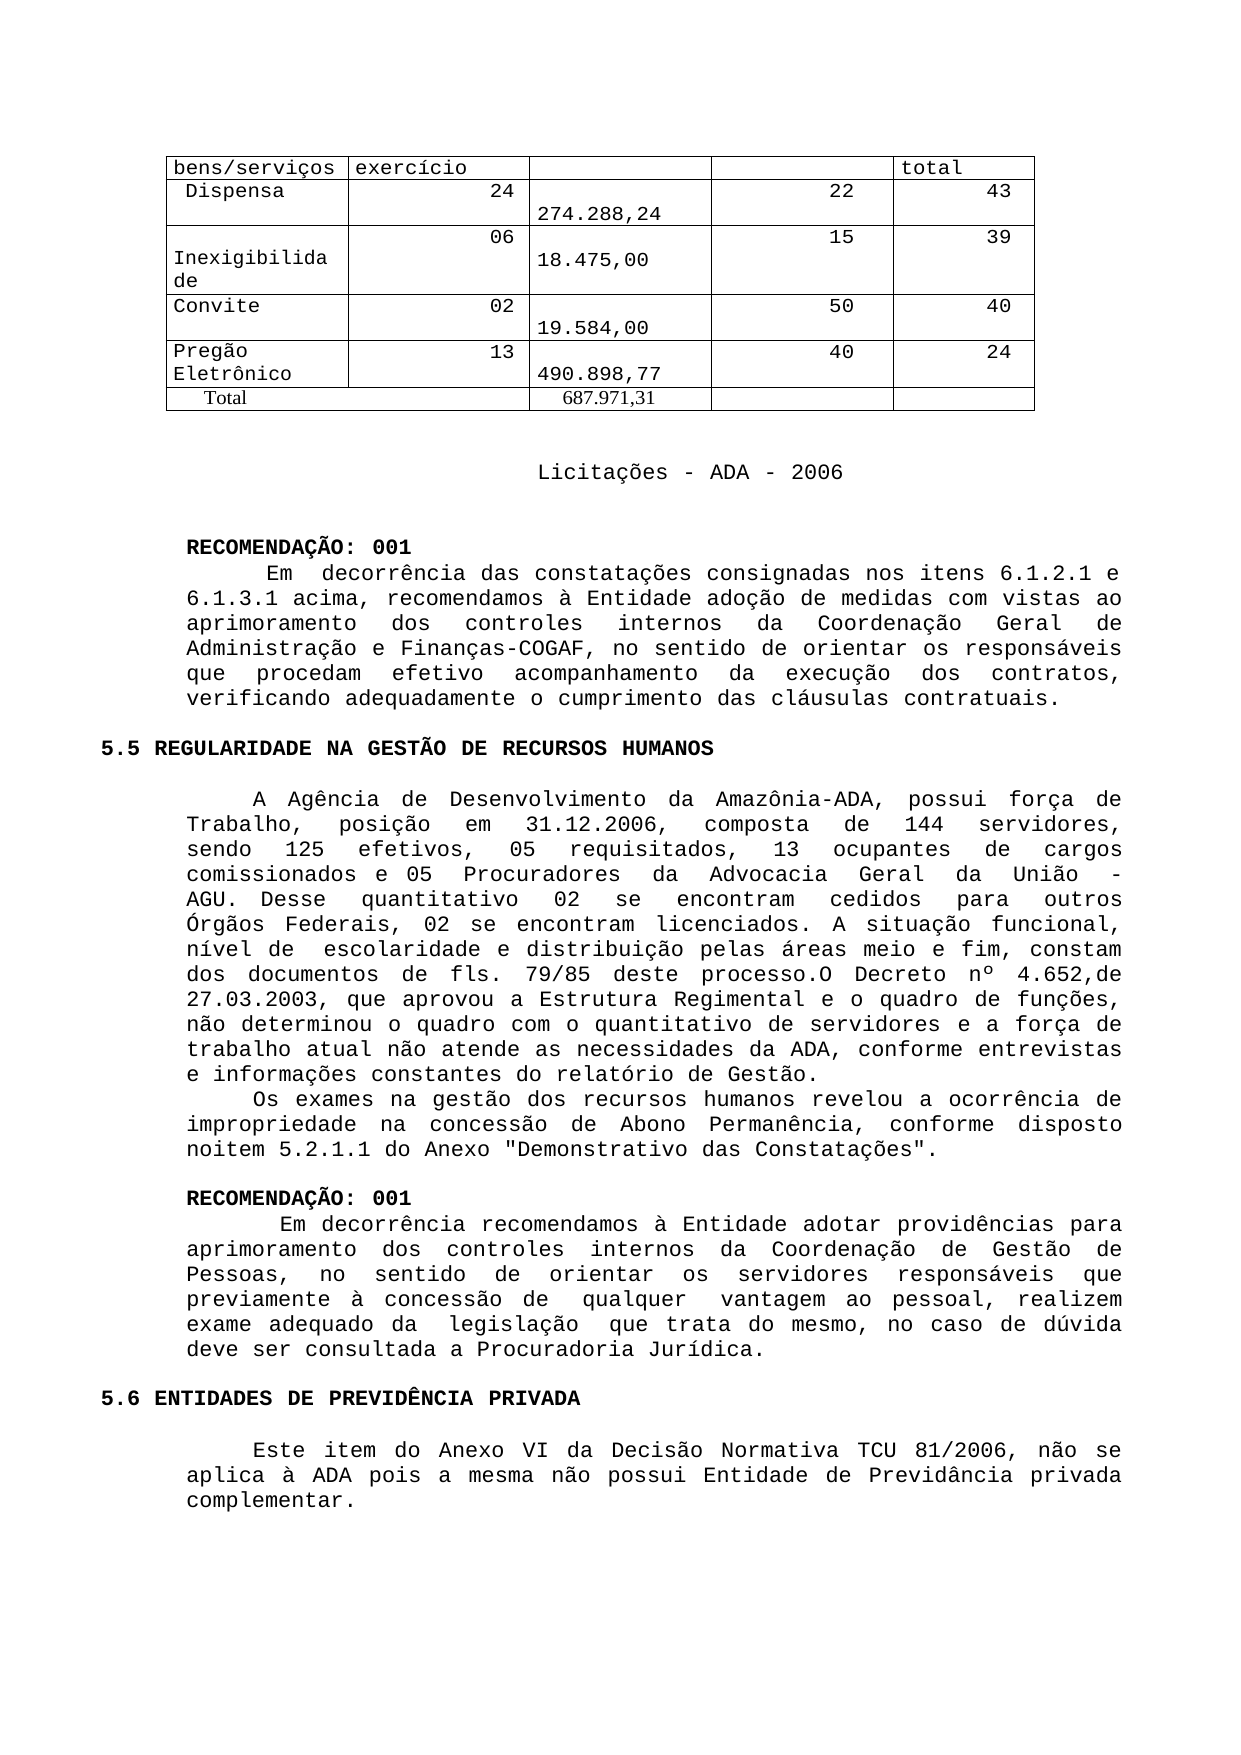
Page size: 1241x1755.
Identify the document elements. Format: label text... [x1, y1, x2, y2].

table_header [712, 157, 893, 179]
list REGULARIDADE NA GESTÃO DE RECURSOS HUMANOS [101, 737, 1180, 762]
table_cell 40 [894, 295, 1034, 340]
table_cell 22 [712, 180, 893, 225]
text Este item do Anexo VI da Decisão Normativa TCU 81/2006, não se aplica à ADA pois a mesma não possui Entidade de Previdância privada complementar. [186, 1439, 1123, 1513]
table_cell 274.288,24 [530, 180, 711, 225]
table_cell 490.898,77 [530, 341, 711, 387]
list ENTIDADES DE PREVIDÊNCIA PRIVADA [101, 1388, 1180, 1412]
table_header [530, 157, 711, 179]
table_cell 40 [712, 341, 893, 387]
text A Agência de Desenvolvimento da Amazônia-ADA, possui força de Trabalho, posição em 31.12.2006, composta de 144 servidores, sendo 125 efetivos, 05 requisitados, 13 ocupantes de cargos comissionados e 05 Procuradores da Advocacia Geral da União - AGU. Desse quantitativo 02 se encontram cedidos para outros Órgãos Federais, 02 se encontram licenciados. A situação funcional, nível de escolaridade e distribuição pelas áreas meio e fim, constam dos documentos de fls. 79/85 deste processo.O Decreto nº 4.652,de 27.03.2003, que aprovou a Estrutura Regimental e o quadro de funções, não determinou o quadro com o quantitativo de servidores e a força de trabalho atual não atende as necessidades da ADA, conforme entrevistas e informações constantes do relatório de Gestão. [186, 788, 1123, 1088]
table_cell 24 [349, 180, 529, 225]
table_header bens/serviços [167, 157, 348, 179]
table_cell 50 [712, 295, 893, 340]
table_cell Total [167, 388, 529, 410]
table_cell 39 [894, 226, 1034, 294]
table_cell Convite [167, 295, 348, 340]
subtitle RECOMENDAÇÃO: 001 [186, 1187, 1180, 1212]
table_cell [894, 388, 1034, 410]
table_cell 15 [712, 226, 893, 294]
subtitle RECOMENDAÇÃO: 001 [186, 536, 1180, 561]
table_header total [894, 157, 1034, 179]
table_cell 06 [349, 226, 529, 294]
table_header exercício [349, 157, 529, 179]
table_cell 19.584,00 [530, 295, 711, 340]
table_cell Inexigibilida de [167, 226, 348, 294]
table_cell 18.475,00 [530, 226, 711, 294]
table_cell Dispensa [167, 180, 348, 225]
text Em decorrência das constatações consignadas nos itens 6.1.2.1 e [266, 562, 1180, 587]
text 6.1.3.1 acima, recomendamos à Entidade adoção de medidas com vistas ao aprimoramento dos controles internos da Coordenação Geral de Administração e Finanças-COGAF, no sentido de orientar os responsáveis que procedam efetivo acompanhamento da execução dos contratos, verificando adequadamente o cumprimento das cláusulas contratuais. [186, 587, 1123, 712]
table_cell 02 [349, 295, 529, 340]
table_cell 24 [894, 341, 1034, 387]
table_cell Pregão Eletrônico [167, 341, 348, 387]
text Licitações - ADA - 2006 [200, 461, 1180, 486]
text Os exames na gestão dos recursos humanos revelou a ocorrência de impropriedade na concessão de Abono Permanência, conforme disposto noitem 5.2.1.1 do Anexo "Demonstrativo das Constatações". [186, 1088, 1123, 1163]
table_cell 687.971,31 [530, 388, 711, 410]
text Em decorrência recomendamos à Entidade adotar providências para aprimoramento dos controles internos da Coordenação de Gestão de Pessoas, no sentido de orientar os servidores responsáveis que previamente à concessão de qualquer vantagem ao pessoal, realizem exame adequado da legislação que trata do mesmo, no caso de dúvida deve ser consultada a Procuradoria Jurídica. [186, 1213, 1123, 1363]
table_cell 13 [349, 341, 529, 387]
table_cell [712, 388, 893, 410]
table_cell 43 [894, 180, 1034, 225]
